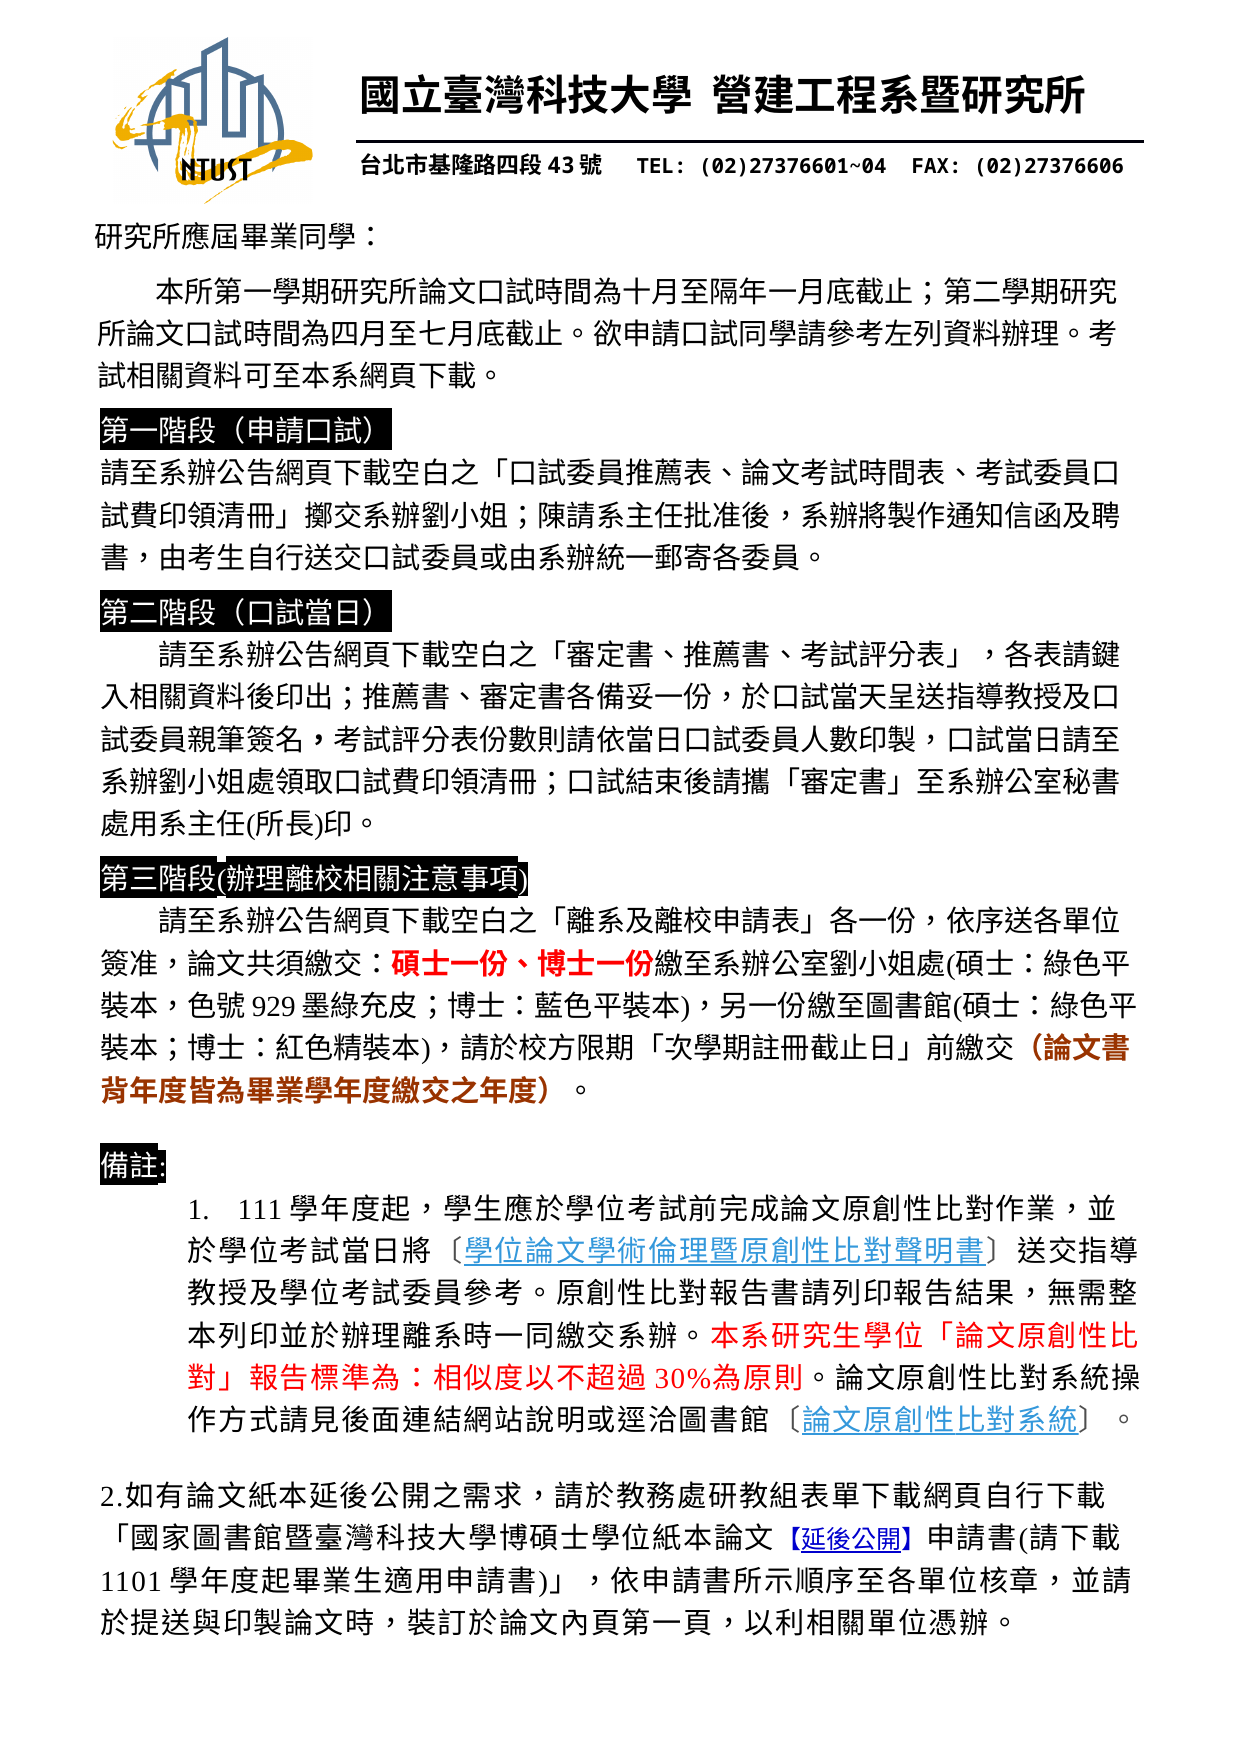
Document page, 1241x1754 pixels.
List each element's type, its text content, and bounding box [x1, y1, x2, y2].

text 請至系辦公告網頁下載空白之「口試委員推薦表、論文考試時間表、考試委員口試費印領清冊」擲交系辦劉小姐；陳請系主任批准後，系辦將製作通知信函及聘書，由考生自行送交口試委員或由系辦統一郵寄各委員。 [100, 450, 1144, 577]
text 請至系辦公告網頁下載空白之「審定書、推薦書、考試評分表」，各表請鍵入相關資料後印出；推薦書、審定書各備妥一份，於口試當天呈送指導教授及口試委員親筆簽名，考試評分表份數則請依當日口試委員人數印製，口試當日請至系辦劉小姐處領取口試費印領清冊；口試結束後請攜「審定書」至系辦公室秘書處用系主任(所長)印。 [100, 632, 1144, 843]
text 第二階段（口試當日） [100, 589, 1144, 632]
table_header 國立臺灣科技大學 營建工程系暨研究所 [356, 38, 1144, 139]
table_header [94, 38, 356, 206]
text 2.如有論文紙本延後公開之需求，請於教務處研教組表單下載網頁自行下載「國家圖書館暨臺灣科技大學博碩士學位紙本論文【延後公開】申請書(請下載1101學年度起畢業生適用申請書)」，依申請書所示順序至各單位核章，並請於提送與印製論文時，裝訂於論文內頁第一頁，以利相關單位憑辦。 [100, 1473, 1144, 1642]
table_cell 台北市基隆路四段43號 TEL: (02)27376601~04 FAX: (02)27376606 [356, 143, 1144, 206]
text 研究所應屆畢業同學： [94, 206, 1181, 256]
text 本所第一學期研究所論文口試時間為十月至隔年一月底截止；第二學期研究所論文口試時間為四月至七月底截止。欲申請口試同學請參考左列資料辦理。考試相關資料可至本系網頁下載。 [97, 268, 1144, 395]
list 111學年度起，學生應於學位考試前完成論文原創性比對作業，並於學位考試當日將〔學位論文學術倫理暨原創性比對聲明書〕送交指導教授及學位考試委員參考。原創性比對報告書請列印報告結果，無需整本列印並於辦理離系時一同繳交系辦。本系研究生學位「論文原創性比對」報告標準為：相似度以不超過30%為原則。論文原創性比對系統操作方式請見後面連結網站說明或逕洽圖書館〔論文原創性比對系統〕。 [187, 1185, 1144, 1439]
text 第三階段(辦理離校相關注意事項) [100, 856, 1144, 898]
text 第一階段（申請口試） [100, 408, 1144, 450]
text 請至系辦公告網頁下載空白之「離系及離校申請表」各一份，依序送各單位簽准，論文共須繳交：碩士一份、博士一份繳至系辦公室劉小姐處(碩士：綠色平裝本，色號929墨綠充皮；博士：藍色平裝本)，另一份繳至圖書館(碩士：綠色平裝本；博士：紅色精裝本)，請於校方限期「次學期註冊截止日」前繳交（論文書背年度皆為畢業學年度繳交之年度）。 [100, 898, 1144, 1109]
text 備註: [100, 1143, 1144, 1185]
